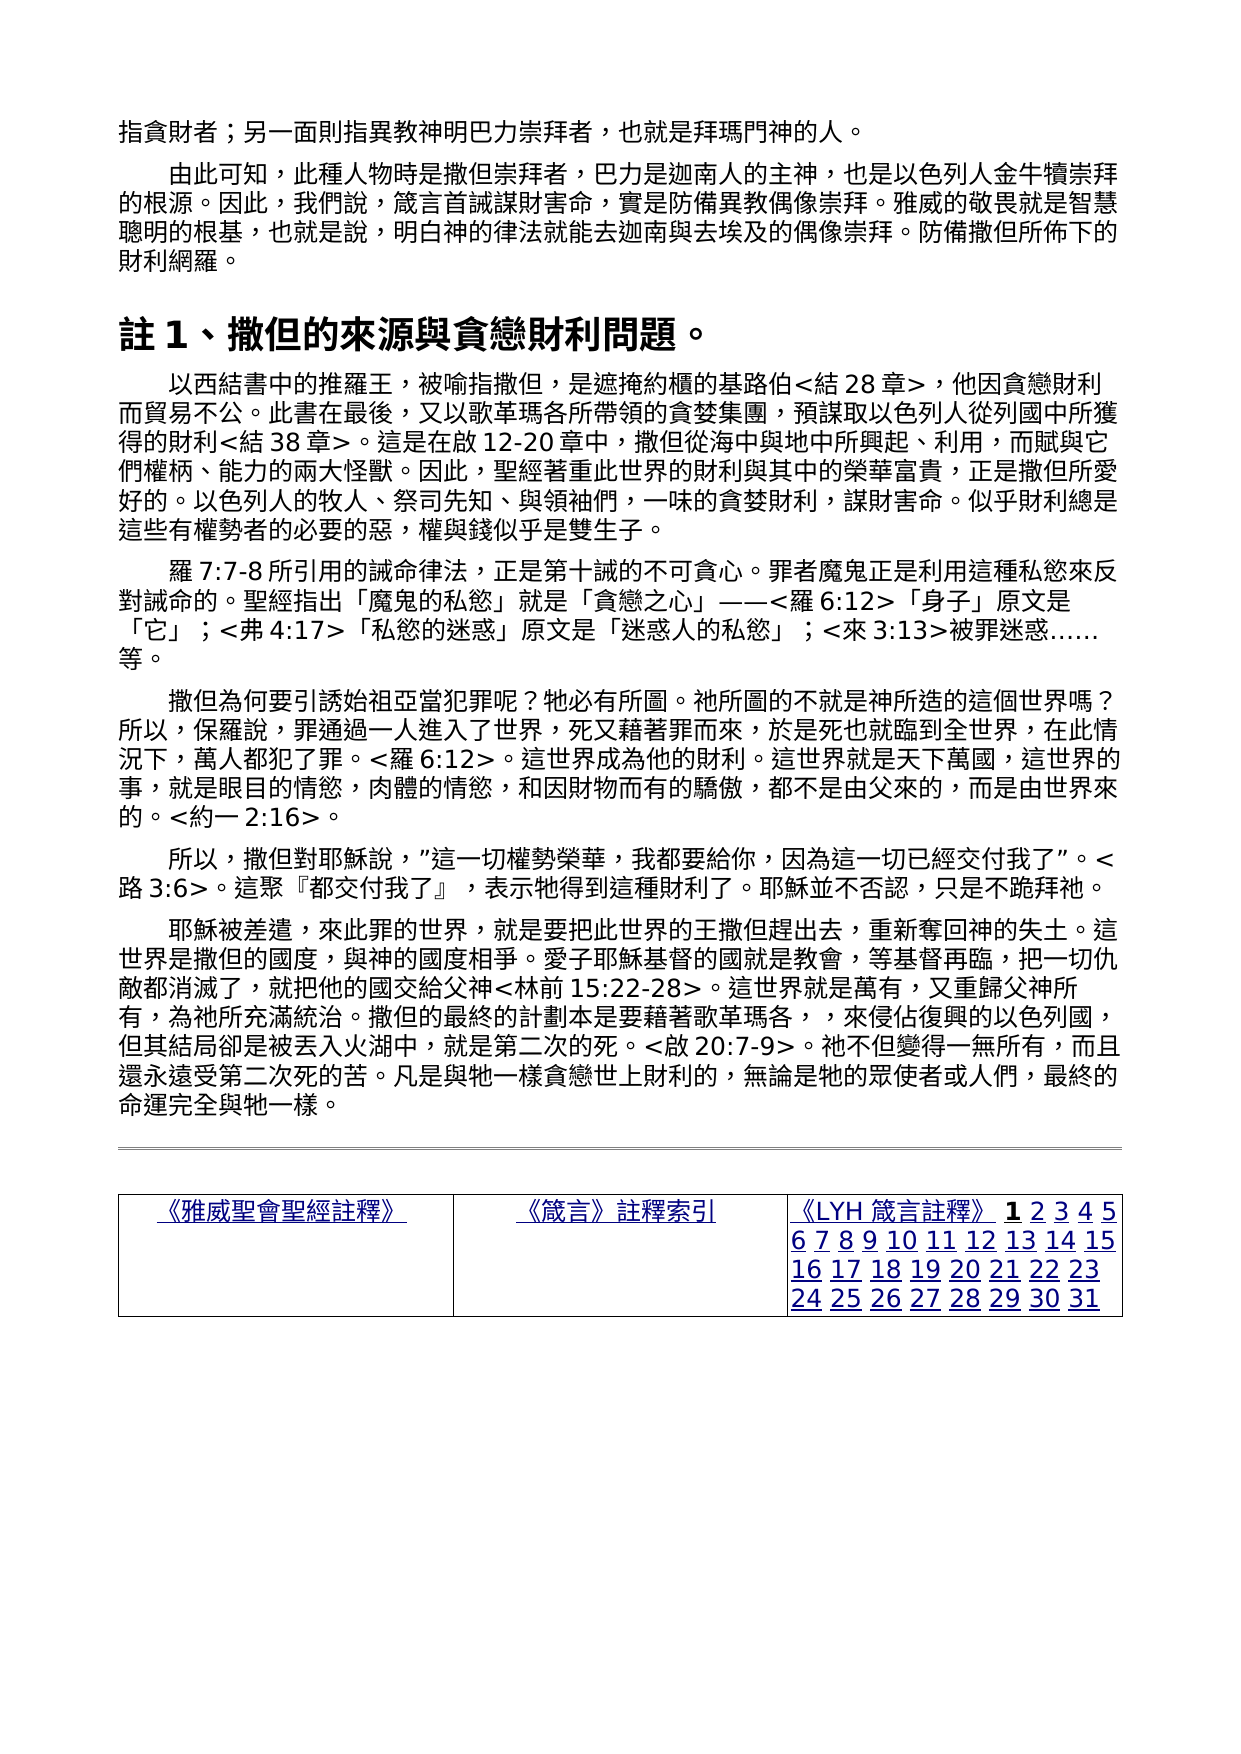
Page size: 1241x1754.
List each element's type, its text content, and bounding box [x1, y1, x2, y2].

text 由此可知，此種人物時是撒但崇拜者，巴力是迦南人的主神，也是以色列人金牛犢崇拜的根源。因此，我們說，箴言首誡謀財害命，實是防備異教偶像崇拜。雅威的敬畏就是智慧聰明的根基，也就是說，明白神的律法就能去迦南與去埃及的偶像崇拜。防備撒但所佈下的財利網羅。 [118, 160, 1122, 276]
table_header 《雅威聖會聖經註釋》 [119, 1195, 453, 1316]
text 撒但為何要引誘始祖亞當犯罪呢？牠必有所圖。祂所圖的不就是神所造的這個世界嗎？所以，保羅說，罪通過一人進入了世界，死又藉著罪而來，於是死也就臨到全世界，在此情況下，萬人都犯了罪。<羅6:12>。這世界成為他的財利。這世界就是天下萬國，這世界的事，就是眼目的情慾，肉體的情慾，和因財物而有的驕傲，都不是由父來的，而是由世界來的。<約一2:16>。 [118, 687, 1122, 833]
table_header 《箴言》註釋索引 [454, 1195, 787, 1316]
text 耶穌被差遣，來此罪的世界，就是要把此世界的王撒但趕出去，重新奪回神的失土。這世界是撒但的國度，與神的國度相爭。愛子耶穌基督的國就是教會，等基督再臨，把一切仇敵都消滅了，就把他的國交給父神<林前15:22-28>。這世界就是萬有，又重歸父神所有，為祂所充滿統治。撒但的最終的計劃本是要藉著歌革瑪各，，來侵佔復興的以色列國，但其結局卻是被丟入火湖中，就是第二次的死。<啟20:7-9>。祂不但變得一無所有，而且還永遠受第二次死的苦。凡是與牠一樣貪戀世上財利的，無論是牠的眾使者或人們，最終的命運完全與牠一樣。 [118, 916, 1122, 1120]
text 以西結書中的推羅王，被喻指撒但，是遮掩約櫃的基路伯<結28章>，他因貪戀財利而貿易不公。此書在最後，又以歌革瑪各所帶領的貪婪集團，預謀取以色列人從列國中所獲得的財利<結38章>。這是在啟12-20章中，撒但從海中與地中所興起、利用，而賦與它們權柄、能力的兩大怪獸。因此，聖經著重此世界的財利與其中的榮華富貴，正是撒但所愛好的。以色列人的牧人、祭司先知、與領袖們，一味的貪婪財利，謀財害命。似乎財利總是這些有權勢者的必要的惡，權與錢似乎是雙生子。 [118, 370, 1122, 545]
text 羅7:7-8所引用的誡命律法，正是第十誡的不可貪心。罪者魔鬼正是利用這種私慾來反對誡命的。聖經指出「魔鬼的私慾」就是「貪戀之心」——<羅6:12>「身子」原文是「它」；<弗4:17>「私慾的迷惑」原文是「迷惑人的私慾」；<來3:13>被罪迷惑……等。 [118, 558, 1122, 674]
subtitle 註1、撒但的來源與貪戀財利問題。 [118, 314, 1122, 358]
text 指貪財者；另一面則指異教神明巴力崇拜者，也就是拜瑪門神的人。 [118, 118, 1122, 147]
table_header 《LYH 箴言註釋》 1 2 3 4 5 6 7 8 9 10 11 12 13 14 15 16 17 18 19 20 21 22 23 24 25 26 27 28 29 30 31 [788, 1195, 1122, 1316]
text 所以，撒但對耶穌說，”這一切權勢榮華，我都要給你，因為這一切已經交付我了”。<路3:6>。這聚『都交付我了』，表示牠得到這種財利了。耶穌並不否認，只是不跪拜祂。 [118, 845, 1122, 903]
